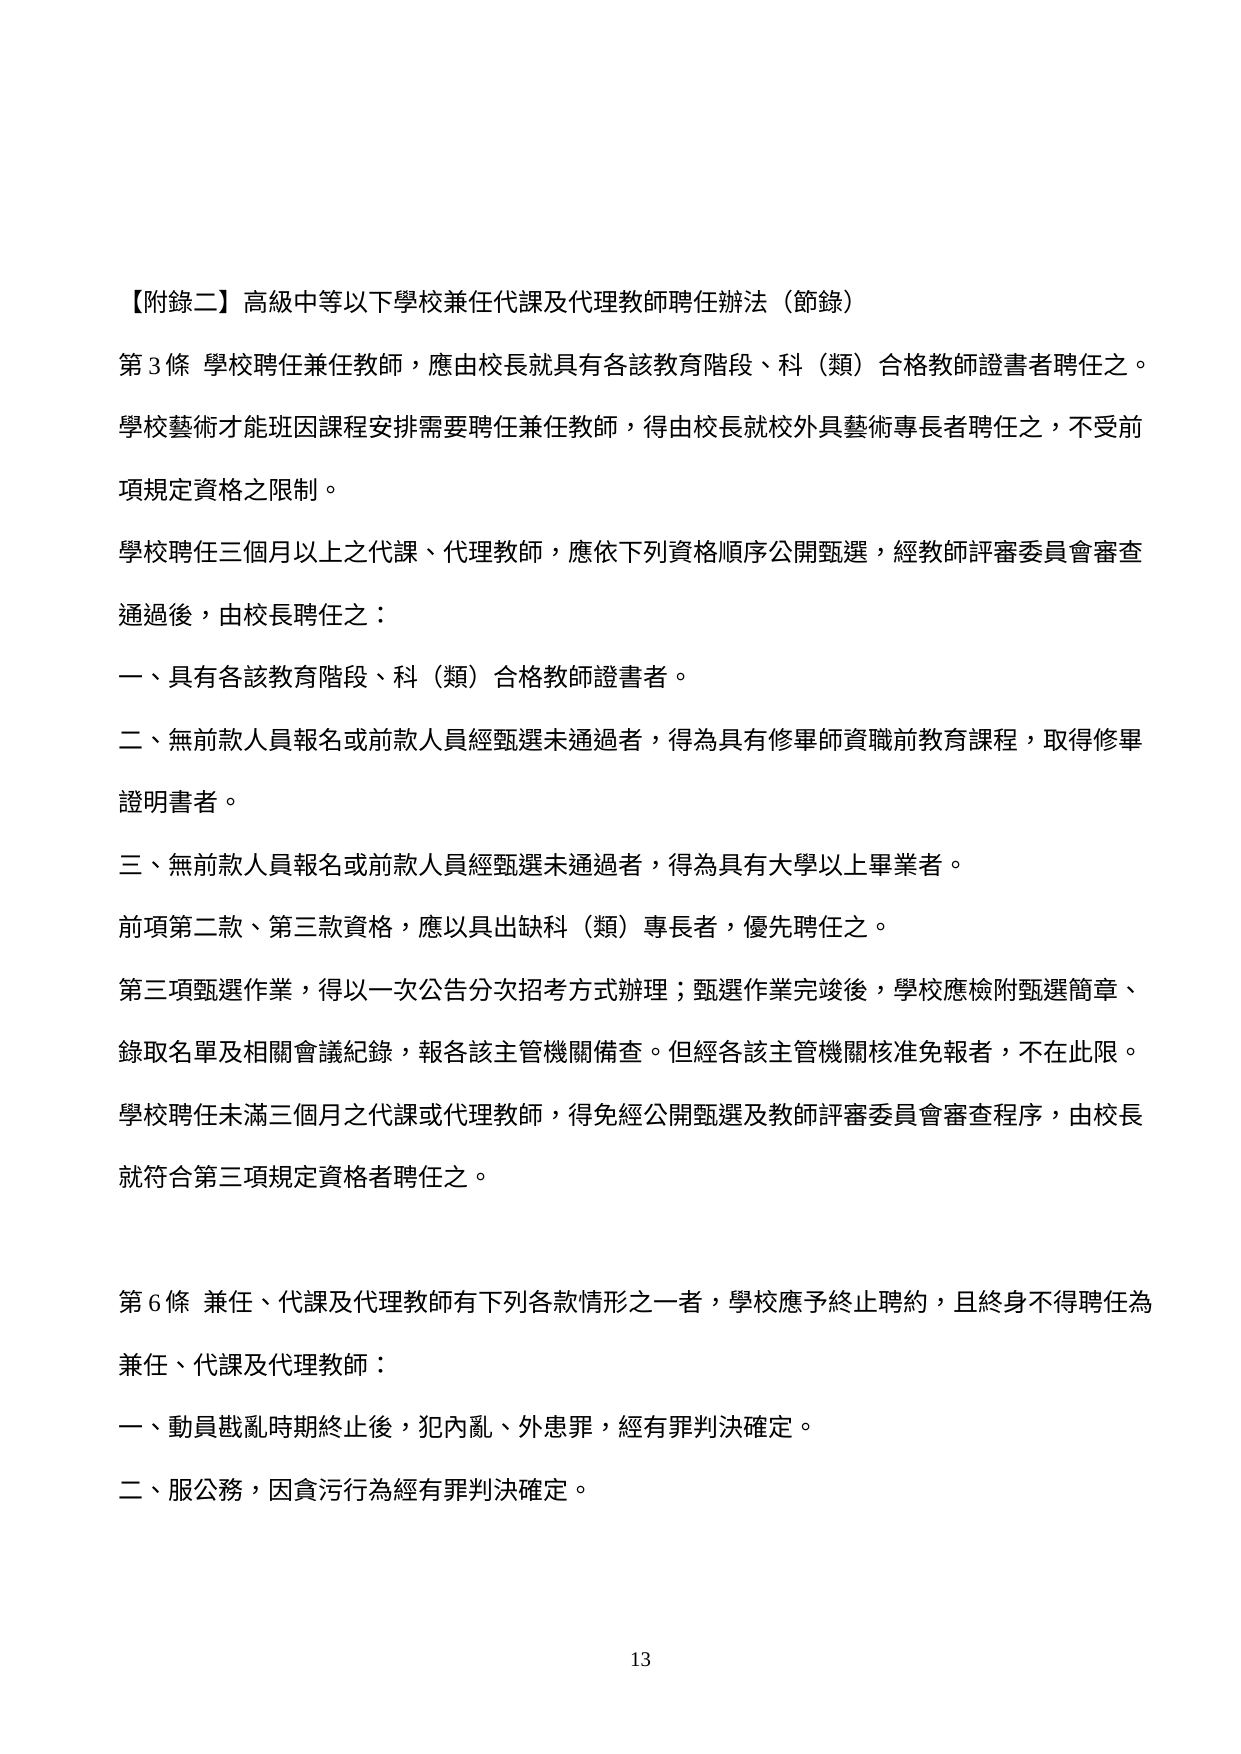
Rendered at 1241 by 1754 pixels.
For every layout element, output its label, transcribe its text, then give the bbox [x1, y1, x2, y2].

text 第三項甄選作業，得以一次公告分次招考方式辦理；甄選作業完竣後，學校應檢附甄選簡章、錄取名單及相關會議紀錄，報各該主管機關備查。但經各該主管機關核准免報者，不在此限。 [118, 947, 1162, 1072]
text 二、無前款人員報名或前款人員經甄選未通過者，得為具有修畢師資職前教育課程，取得修畢證明書者。 [118, 697, 1162, 822]
text 一、具有各該教育階段、科（類）合格教師證書者。 [118, 634, 1162, 697]
text 前項第二款、第三款資格，應以具出缺科（類）專長者，優先聘任之。 [118, 884, 1162, 947]
text 學校藝術才能班因課程安排需要聘任兼任教師，得由校長就校外具藝術專長者聘任之，不受前項規定資格之限制。 [118, 384, 1162, 509]
text 三、無前款人員報名或前款人員經甄選未通過者，得為具有大學以上畢業者。 [118, 822, 1162, 884]
text 【附錄二】高級中等以下學校兼任代課及代理教師聘任辦法（節錄） [118, 259, 1162, 322]
text 學校聘任三個月以上之代課、代理教師，應依下列資格順序公開甄選，經教師評審委員會審查通過後，由校長聘任之： [118, 509, 1162, 634]
text 第6條 兼任、代課及代理教師有下列各款情形之一者，學校應予終止聘約，且終身不得聘任為兼任、代課及代理教師： [118, 1259, 1162, 1384]
text 二、服公務，因貪污行為經有罪判決確定。 [118, 1447, 1162, 1509]
text 學校聘任未滿三個月之代課或代理教師，得免經公開甄選及教師評審委員會審查程序，由校長就符合第三項規定資格者聘任之。 [118, 1072, 1162, 1197]
text 一、動員戡亂時期終止後，犯內亂、外患罪，經有罪判決確定。 [118, 1384, 1162, 1447]
text 第3條 學校聘任兼任教師，應由校長就具有各該教育階段、科（類）合格教師證書者聘任之。 [118, 322, 1162, 384]
